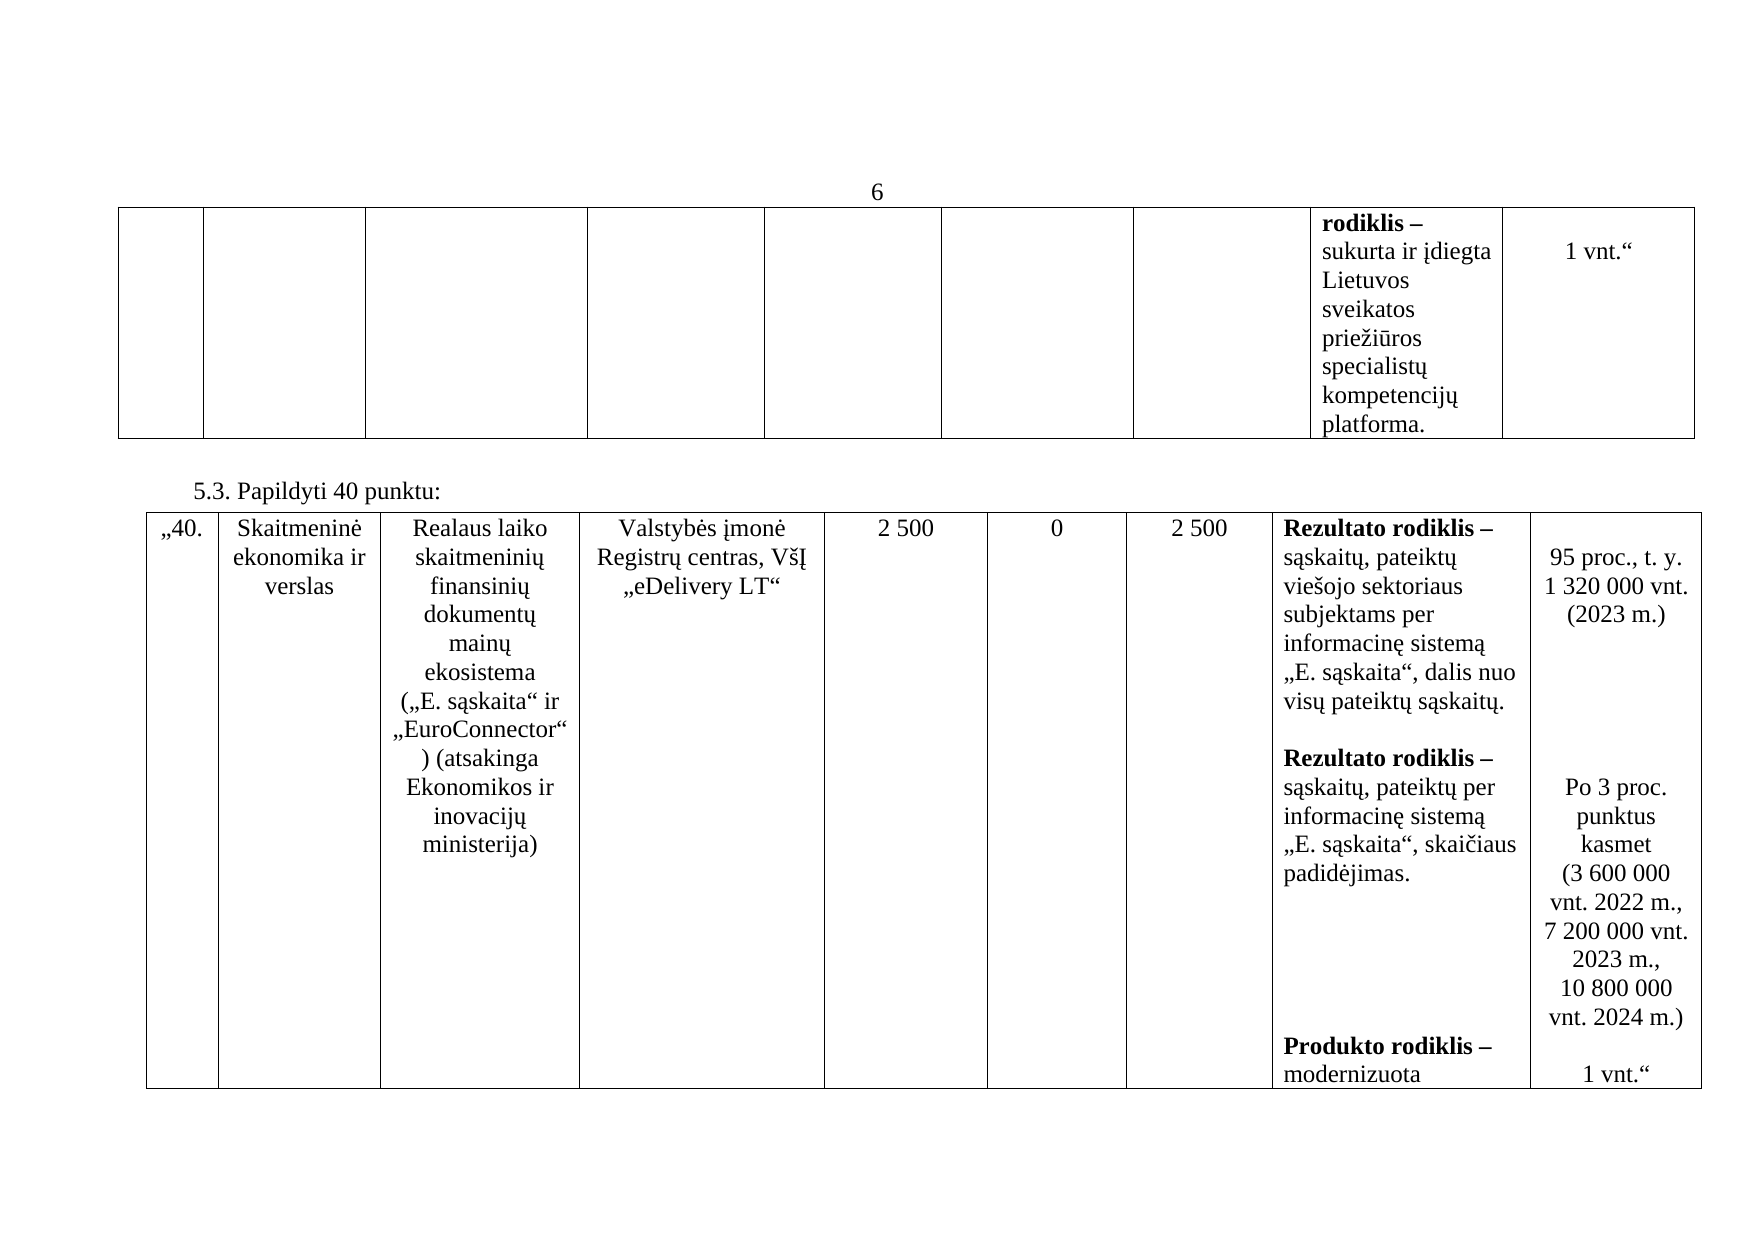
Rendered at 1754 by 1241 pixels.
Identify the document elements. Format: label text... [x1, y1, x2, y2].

table_header rodiklis – sukurta ir įdiegta Lietuvos sveikatos priežiūros specialistų kompetencijų platforma. [1311, 208, 1502, 438]
table_header Skaitmeninė ekonomika ir verslas [219, 513, 380, 1088]
table_header 2 500 [1127, 513, 1272, 1088]
table_header [1134, 208, 1310, 438]
table_header Valstybės įmonė Registrų centras, VšĮ „eDelivery LT“ [580, 513, 824, 1088]
table_header [366, 208, 587, 438]
table_header Realaus laiko skaitmeninių finansinių dokumentų mainų ekosistema („E. sąskaita“ ir „EuroConnector“) (atsakinga Ekonomikos ir inovacijų ministerija) [381, 513, 579, 1088]
table_header 95 proc., t. y. 1 320 000 vnt. (2023 m.) Po 3 proc. punktus kasmet (3 600 000 vnt. 2022 m., 7 200 000 vnt. 2023 m., 10 800 000 vnt. 2024 m.) 1 vnt.“ [1531, 513, 1701, 1088]
table_header [204, 208, 365, 438]
text 5.3. Papildyti 40 punktu: [118, 467, 1636, 505]
table_header 2 500 [825, 513, 987, 1088]
table_header Rezultato rodiklis – sąskaitų, pateiktų viešojo sektoriaus subjektams per informacinę sistemą „E. sąskaita“, dalis nuo visų pateiktų sąskaitų. Rezultato rodiklis – sąskaitų, pateiktų per informacinę sistemą „E. sąskaita“, skaičiaus padidėjimas. Produkto rodiklis – modernizuota [1273, 513, 1530, 1088]
table_header 1 vnt.“ [1503, 208, 1694, 438]
table_header [588, 208, 764, 438]
table_header [765, 208, 941, 438]
table_header [119, 208, 203, 438]
table_header 0 [988, 513, 1126, 1088]
table_header „40. [147, 513, 218, 1088]
table_header [942, 208, 1133, 438]
